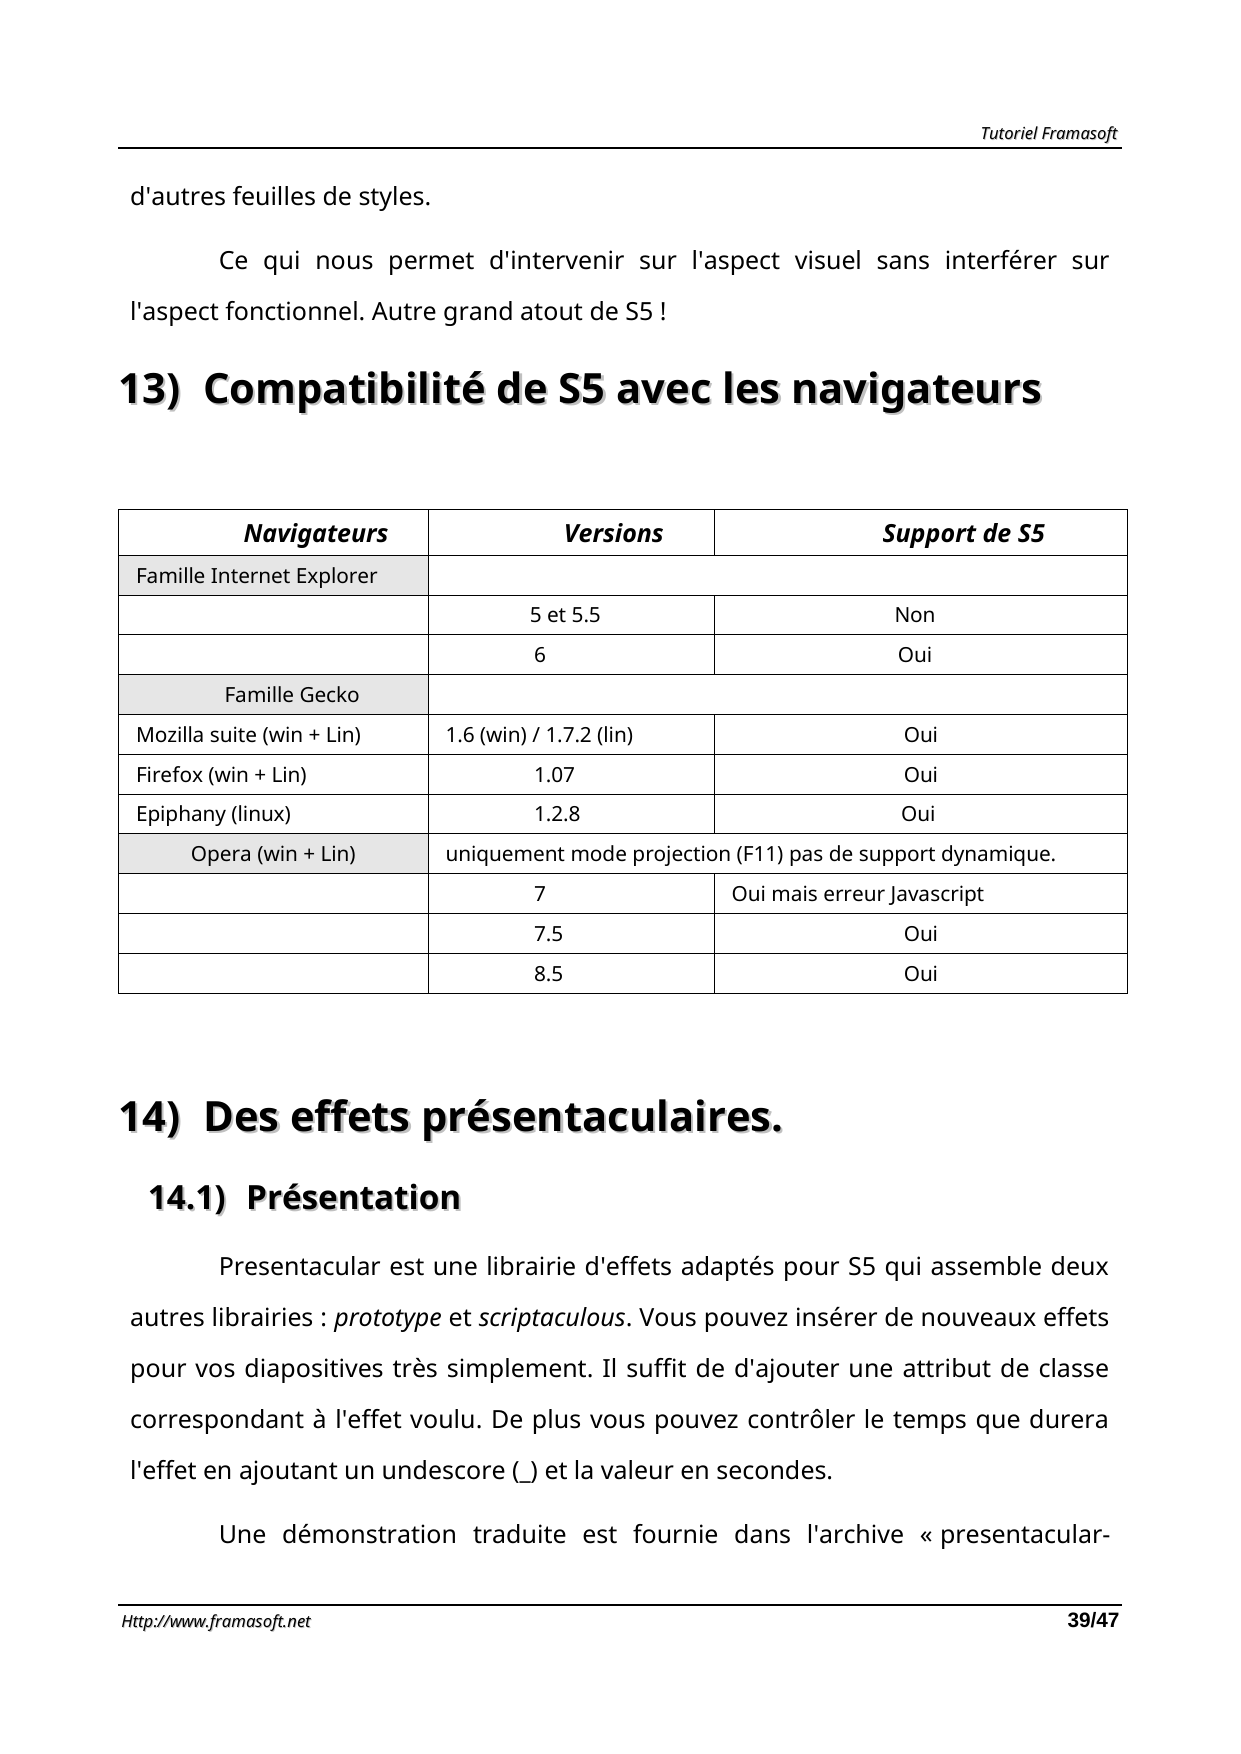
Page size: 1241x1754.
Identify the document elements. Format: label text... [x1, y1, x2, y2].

table_cell 1.07 [429, 755, 714, 794]
table_header Versions [429, 510, 714, 555]
table_cell 6 [429, 635, 714, 674]
subtitle Des effets présentaculaires. [118, 1087, 1122, 1144]
table_cell Famille Internet Explorer [119, 556, 428, 595]
table_cell 7.5 [429, 914, 714, 953]
table_cell Epiphany (linux) [119, 795, 428, 833]
text d'autres feuilles de styles. [130, 178, 1110, 212]
table_cell 5 et 5.5 [429, 596, 714, 634]
subtitle Compatibilité de S5 avec les navigateurs [118, 358, 1122, 415]
text Une démonstration traduite est fournie dans l'archive « presentacular- [130, 1516, 1110, 1550]
table_cell [119, 874, 428, 913]
table_cell [429, 556, 1127, 595]
text Presentacular est une librairie d'effets adaptés pour S5 qui assemble deux autres librairies : prototype et scriptaculous. Vous pouvez insérer de nouveaux effets pour vos diapositives très simplement. Il suffit de d'ajouter une attribut de classe correspondant à l'effet voulu. De plus vous pouvez contrôler le temps que durera l'effet en ajoutant un undescore (_) et la valeur en secondes. [130, 1249, 1110, 1486]
table_cell Non [715, 596, 1127, 634]
table_cell [119, 635, 428, 674]
table_cell Oui [715, 715, 1127, 754]
table_cell 1.2.8 [429, 795, 714, 833]
text Ce qui nous permet d'intervenir sur l'aspect visuel sans interférer sur l'aspect fonctionnel. Autre grand atout de S5 ! [130, 243, 1110, 327]
table_cell uniquement mode projection (F11) pas de support dynamique. [429, 834, 1127, 873]
table_cell Oui [715, 914, 1127, 953]
table_cell Famille Gecko [119, 675, 428, 714]
table_header Support de S5 [715, 510, 1127, 555]
table_cell [429, 675, 1127, 714]
table_cell 8.5 [429, 954, 714, 993]
table_cell Oui [715, 755, 1127, 794]
table_header Navigateurs [119, 510, 428, 555]
table_cell Oui [715, 635, 1127, 674]
table_cell Oui [715, 795, 1127, 833]
table_cell Opera (win + Lin) [119, 834, 428, 873]
table_cell Mozilla suite (win + Lin) [119, 715, 428, 754]
table_cell [119, 954, 428, 993]
table_cell [119, 596, 428, 634]
table_cell 7 [429, 874, 714, 913]
table_cell Oui mais erreur Javascript [715, 874, 1127, 913]
table_cell [119, 914, 428, 953]
table_cell Oui [715, 954, 1127, 993]
table_cell 1.6 (win) / 1.7.2 (lin) [429, 715, 714, 754]
table_cell Firefox (win + Lin) [119, 755, 428, 794]
subtitle Présentation [118, 1174, 1122, 1219]
